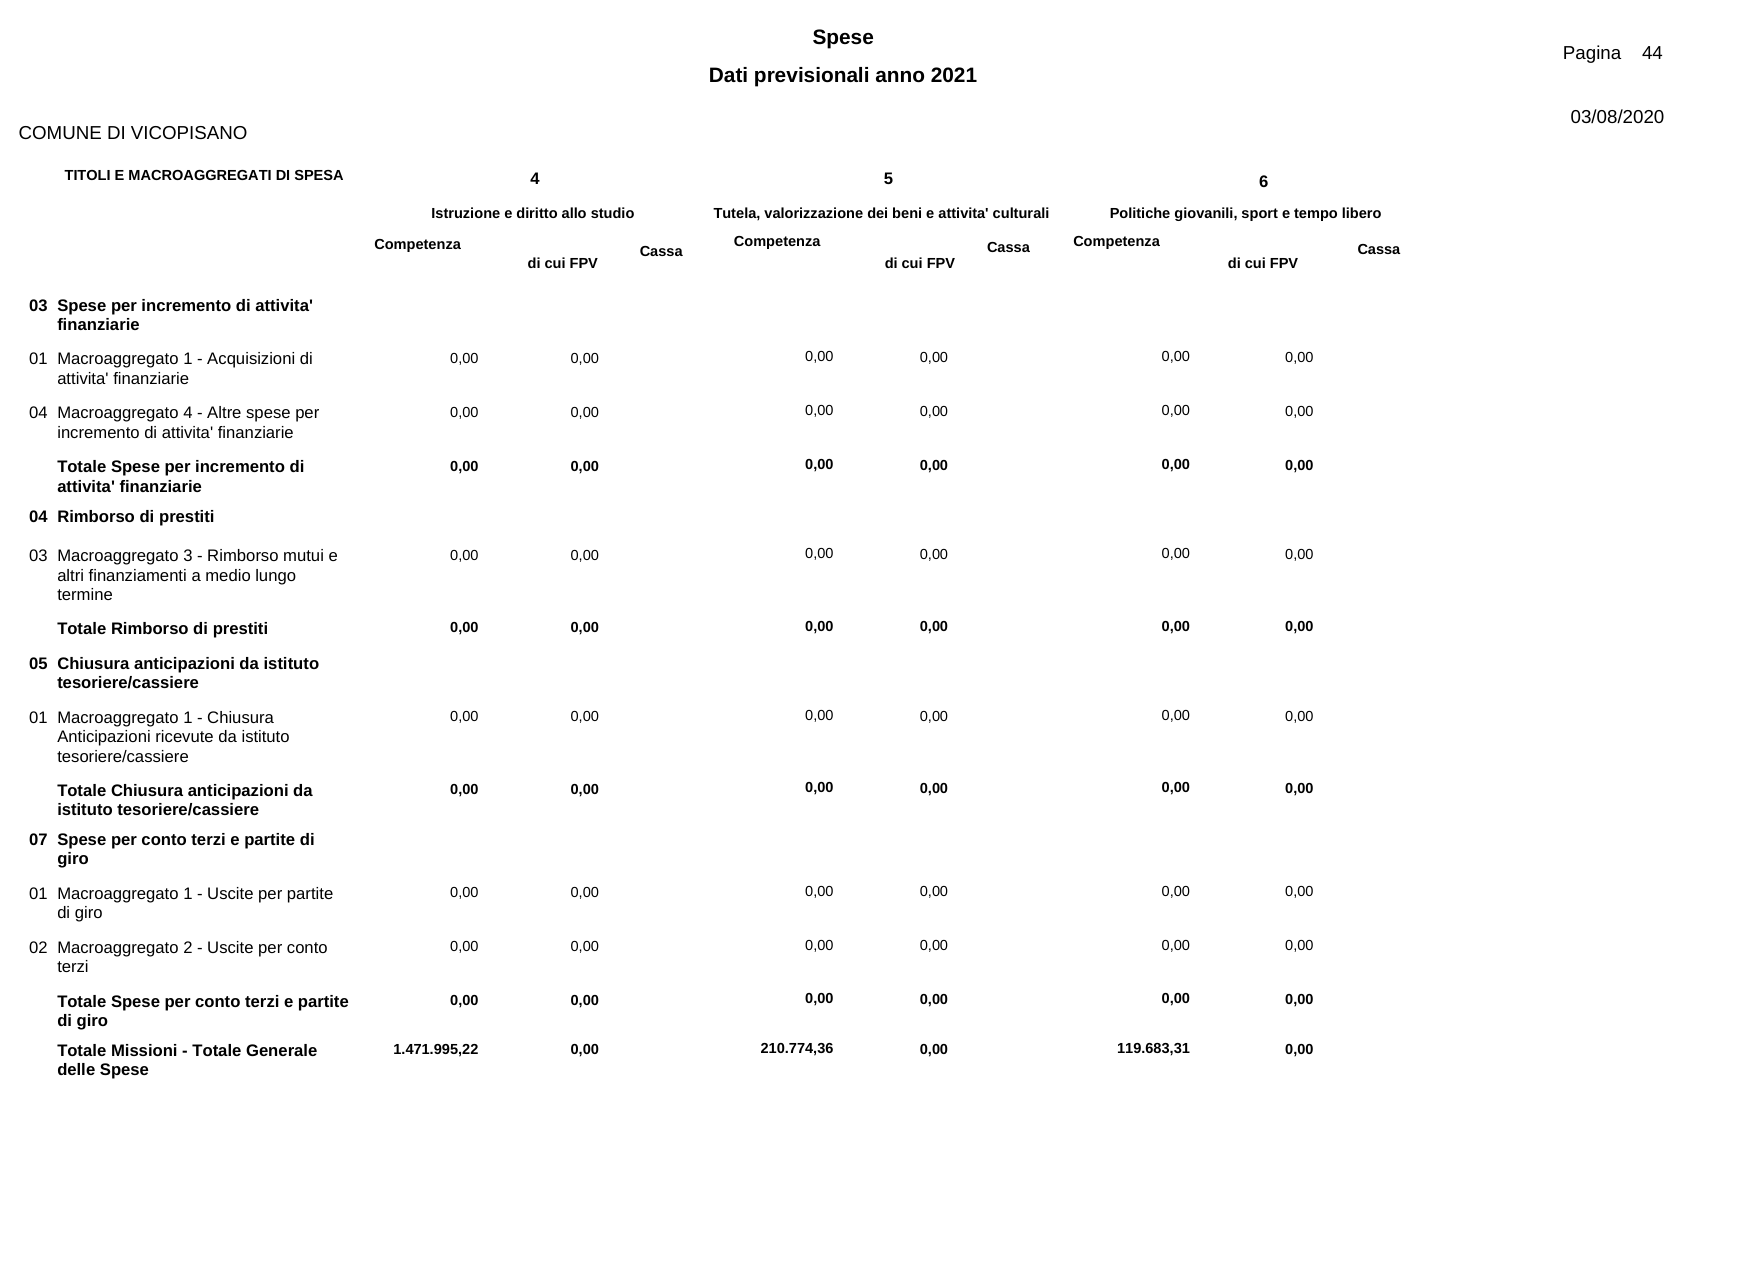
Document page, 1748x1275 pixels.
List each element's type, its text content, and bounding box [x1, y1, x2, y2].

text 01 [26, 884, 50, 903]
text Macroaggregato 3 - Rimborso mutui e [57, 546, 350, 565]
text istituto tesoriere/cassiere [57, 800, 350, 818]
text 0,00 [483, 457, 599, 474]
text 03 [26, 546, 50, 565]
text Totale Spese per incremento di [57, 457, 350, 476]
text 0,00 [1195, 402, 1313, 419]
text Macroaggregato 1 - Acquisizioni di [57, 349, 350, 368]
text Spese [289, 25, 1396, 49]
text 6 [1248, 172, 1278, 191]
text di giro [57, 903, 350, 921]
text 0,00 [840, 937, 948, 954]
text 0,00 [714, 882, 833, 899]
text 0,00 [1195, 883, 1313, 900]
text 0,00 [714, 402, 833, 418]
text 0,00 [483, 403, 599, 420]
text 0,00 [1062, 545, 1190, 561]
text 0,00 [1062, 348, 1190, 364]
text giro [57, 849, 350, 867]
text delle Spese [57, 1060, 350, 1078]
text Macroaggregato 1 - Uscite per partite [57, 884, 350, 903]
text COMUNE DI VICOPISANO [18, 122, 636, 143]
text 0,00 [714, 456, 833, 472]
text 03 [26, 295, 50, 314]
text attivita' finanziarie [57, 368, 350, 387]
text Competenza [363, 236, 472, 253]
text 01 [26, 349, 50, 368]
text 0,00 [359, 457, 478, 474]
text 0,00 [483, 708, 599, 725]
text 0,00 [840, 546, 948, 562]
text altri finanziamenti a medio lungo [57, 565, 350, 584]
text Rimborso di prestiti [57, 506, 350, 525]
text 0,00 [359, 546, 478, 563]
text 0,00 [1195, 1040, 1313, 1057]
text 0,00 [483, 1041, 599, 1058]
text 0,00 [840, 707, 948, 724]
text Politiche giovanili, sport e tempo libero [1060, 205, 1431, 222]
text Spese per incremento di attivita' [57, 295, 350, 314]
text 0,00 [1062, 936, 1190, 953]
text TITOLI E MACROAGGREGATI DI SPESA [57, 167, 352, 183]
text 0,00 [840, 402, 948, 419]
text 0,00 [359, 619, 478, 636]
text 04 [26, 506, 50, 525]
text Cassa [634, 242, 688, 259]
text incremento di attivita' finanziarie [57, 422, 350, 441]
text 0,00 [1062, 402, 1190, 418]
text 0,00 [1062, 882, 1190, 899]
text Tutela, valorizzazione dei beni e attivita' culturali [711, 205, 1052, 221]
text 0,00 [840, 1040, 948, 1057]
text Totale Chiusura anticipazioni da [57, 781, 350, 800]
text Chiusura anticipazioni da istituto [57, 654, 350, 673]
text di cui FPV [880, 255, 959, 271]
text 01 [26, 708, 50, 727]
text 0,00 [714, 617, 833, 634]
text 0,00 [840, 456, 948, 473]
text Spese per conto terzi e partite di [57, 830, 350, 849]
text 5 [873, 169, 903, 188]
text 4 [519, 169, 550, 187]
text 05 [26, 654, 50, 673]
text Competenza [722, 233, 832, 250]
text 0,00 [483, 938, 599, 954]
text di cui FPV [520, 255, 605, 271]
text terzi [57, 957, 350, 975]
text 0,00 [483, 781, 599, 797]
text 0,00 [714, 990, 833, 1007]
text 0,00 [714, 706, 833, 723]
text Totale Missioni - Totale Generale [57, 1041, 350, 1060]
text 0,00 [359, 781, 478, 797]
text tesoriere/cassiere [57, 746, 350, 764]
text Pagina 44 [1516, 42, 1663, 63]
text 0,00 [1195, 546, 1313, 562]
text 0,00 [714, 545, 833, 561]
text 0,00 [1062, 779, 1190, 796]
text 119.683,31 [1062, 1039, 1190, 1056]
text 0,00 [1195, 618, 1313, 635]
text 0,00 [359, 938, 478, 954]
text 0,00 [840, 618, 948, 635]
text 03/08/2020 [1518, 106, 1664, 127]
text 0,00 [1195, 456, 1313, 473]
text 0,00 [1062, 617, 1190, 634]
text Competenza [1062, 233, 1171, 250]
text finanziarie [57, 314, 350, 333]
text 0,00 [1062, 990, 1190, 1007]
text 0,00 [483, 992, 599, 1008]
text Totale Rimborso di prestiti [57, 619, 350, 638]
text 0,00 [1195, 707, 1313, 724]
text 210.774,36 [714, 1039, 833, 1056]
text Cassa [982, 239, 1035, 256]
text Macroaggregato 2 - Uscite per conto [57, 938, 350, 957]
text 0,00 [840, 883, 948, 900]
text Macroaggregato 1 - Chiusura [57, 708, 350, 727]
text di cui FPV [1218, 255, 1308, 271]
text 0,00 [483, 546, 599, 563]
text attivita' finanziarie [57, 476, 350, 495]
text 0,00 [483, 619, 599, 636]
text 02 [26, 938, 50, 957]
text 0,00 [1195, 348, 1313, 365]
text 0,00 [714, 936, 833, 953]
text Cassa [1352, 241, 1405, 258]
text Istruzione e diritto allo studio [362, 205, 703, 221]
text Dati previsionali anno 2021 [289, 62, 1396, 86]
text 0,00 [359, 884, 478, 901]
text Totale Spese per conto terzi e partite [57, 992, 350, 1011]
text tesoriere/cassiere [57, 673, 350, 692]
text termine [57, 584, 350, 602]
text 0,00 [840, 780, 948, 797]
text 04 [26, 403, 50, 422]
text 0,00 [714, 348, 833, 364]
text Anticipazioni ricevute da istituto [57, 727, 350, 746]
text 0,00 [359, 349, 478, 366]
text 07 [26, 830, 50, 849]
text Macroaggregato 4 - Altre spese per [57, 403, 350, 422]
text 0,00 [840, 991, 948, 1008]
text 0,00 [1195, 991, 1313, 1008]
text 0,00 [1062, 456, 1190, 472]
text 0,00 [1195, 937, 1313, 954]
text 0,00 [483, 349, 599, 366]
text 0,00 [359, 403, 478, 420]
text 0,00 [840, 348, 948, 365]
text di giro [57, 1011, 350, 1029]
text 1.471.995,22 [359, 1041, 478, 1058]
text 0,00 [714, 779, 833, 796]
text 0,00 [359, 708, 478, 725]
text 0,00 [1195, 780, 1313, 797]
text 0,00 [1062, 706, 1190, 723]
text 0,00 [359, 992, 478, 1008]
text 0,00 [483, 884, 599, 901]
